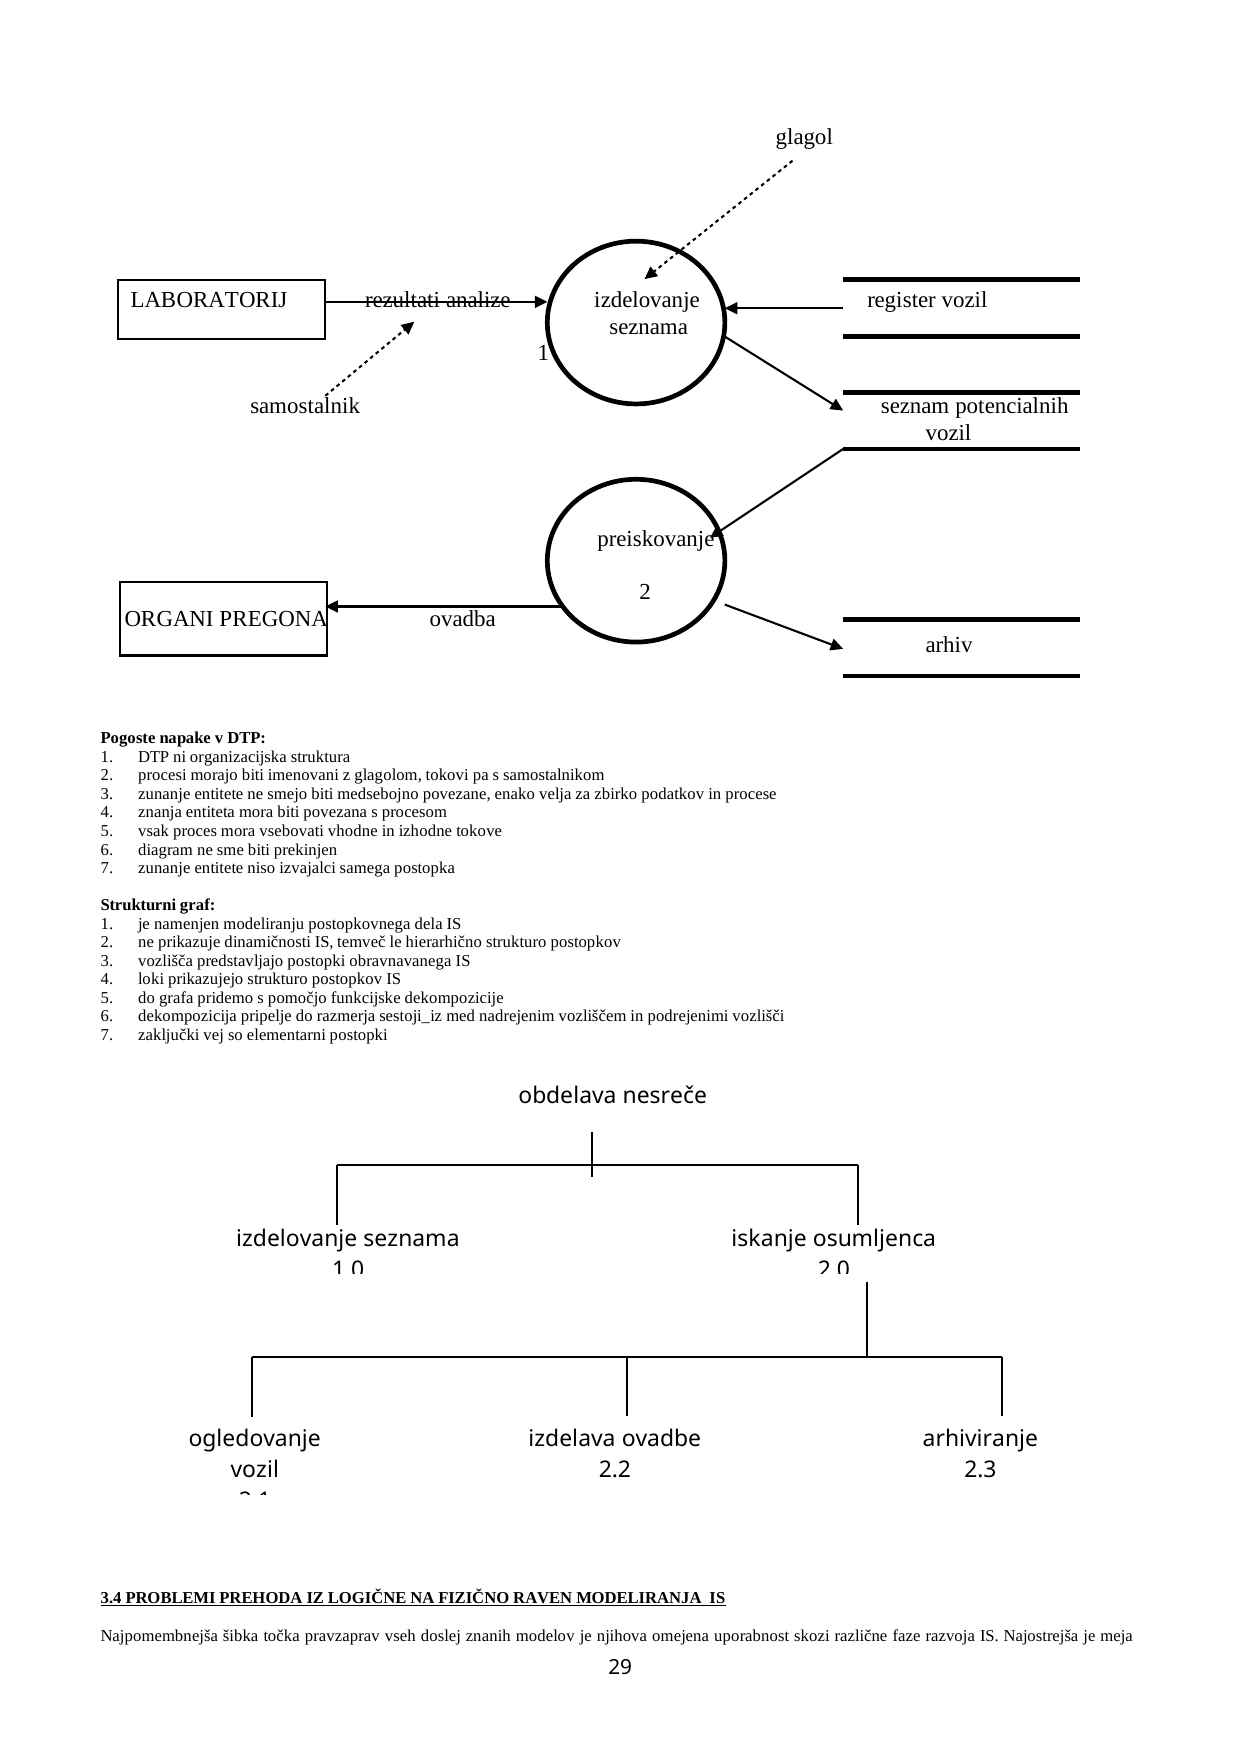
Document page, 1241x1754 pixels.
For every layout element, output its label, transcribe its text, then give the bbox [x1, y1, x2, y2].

text [100, 313, 117, 339]
text [100, 525, 553, 552]
text 2.3 [856, 1453, 1104, 1484]
text [727, 313, 1140, 339]
text [100, 578, 558, 605]
subtitle 3.4 PROBLEMI PREHODA IZ LOGIČNE NA FIZIČNO RAVEN MODELIRANJA IS [100, 1589, 1134, 1607]
text iskanje osumljenca [726, 1222, 941, 1253]
text [722, 525, 1140, 552]
text arhiv [850, 631, 1140, 658]
list znanja entiteta mora biti povezana s procesom [100, 803, 1140, 821]
text [326, 313, 546, 339]
list ne prikazuje dinamičnosti IS, temveč le hierarhično strukturo postopkov [100, 933, 1140, 951]
list procesi morajo biti imenovani z glagolom, tokovi pa s samostalnikom [100, 766, 1140, 784]
text 2 [553, 578, 720, 605]
text LABORATORIJ rezultati analize izdelovanje register vozil [326, 303, 547, 313]
text [100, 605, 119, 631]
text 1.0 [223, 1253, 472, 1273]
text 2.0 [726, 1253, 941, 1273]
list DTP ni organizacijska struktura [100, 747, 1140, 766]
text [119, 313, 324, 338]
text vozil [100, 419, 1140, 445]
text [732, 605, 1140, 631]
text preiskovanje [551, 525, 721, 552]
text arhiviranje [856, 1422, 1104, 1453]
text LABORATORIJ rezultati analize izdelovanje register vozil [719, 286, 1140, 313]
text LABORATORIJ rezultati analize izdelovanje register vozil [551, 286, 721, 313]
text [566, 605, 706, 631]
text Pogoste napake v DTP: [100, 729, 1140, 747]
text [715, 340, 768, 366]
list do grafa pridemo s pomočjo funkcijske dekompozicije [100, 988, 1140, 1007]
text [688, 605, 789, 631]
list je namenjen modeliranju postopkovnega dela IS [100, 914, 1140, 933]
text samostalnik seznam potencialnih [100, 392, 1140, 419]
text izdelava ovadbe [496, 1422, 733, 1453]
list dekompozicija pripelje do razmerja sestoji_iz med nadrejenim vozliščem in podrejenimi vozlišči [100, 1007, 1140, 1025]
text ogledovanje vozil [166, 1422, 343, 1484]
text 2.1 [166, 1484, 343, 1495]
text izdelovanje seznama [223, 1222, 472, 1253]
text 2.2 [496, 1453, 733, 1480]
list zaključki vej so elementarni postopki [100, 1025, 1140, 1044]
list loki prikazujejo strukturo postopkov IS [100, 970, 1140, 988]
text 1 [100, 339, 557, 366]
list vozlišča predstavljajo postopki obravnavanega IS [100, 951, 1140, 970]
text [552, 339, 720, 366]
list diagram ne sme biti prekinjen [100, 840, 1140, 858]
text [715, 578, 1140, 605]
text LABORATORIJ rezultati analize izdelovanje register vozil [119, 286, 324, 313]
text seznama [550, 313, 722, 339]
list zunanje entitete ne smejo biti medsebojno povezane, enako velja za zbirko podatkov in procese [100, 784, 1140, 803]
text [733, 339, 1140, 366]
list vsak proces mora vsebovati vhodne in izhodne tokove [100, 821, 1140, 840]
text glagol [100, 122, 1140, 149]
text LABORATORIJ rezultati analize izdelovanje register vozil [326, 286, 553, 301]
text ORGANI PREGONA [121, 605, 326, 631]
text obdelava nesreče [496, 1079, 729, 1110]
text ovadba [328, 608, 584, 631]
text Najpomembnejša šibka točka pravzaprav vseh doslej znanih modelov je njihova omejena uporabnost skozi različne faze razvoja IS. Najostrejša je meja [100, 1626, 1134, 1644]
list zunanje entitete niso izvajalci samega postopka [100, 858, 1140, 877]
text Strukturni graf: [100, 896, 1140, 914]
